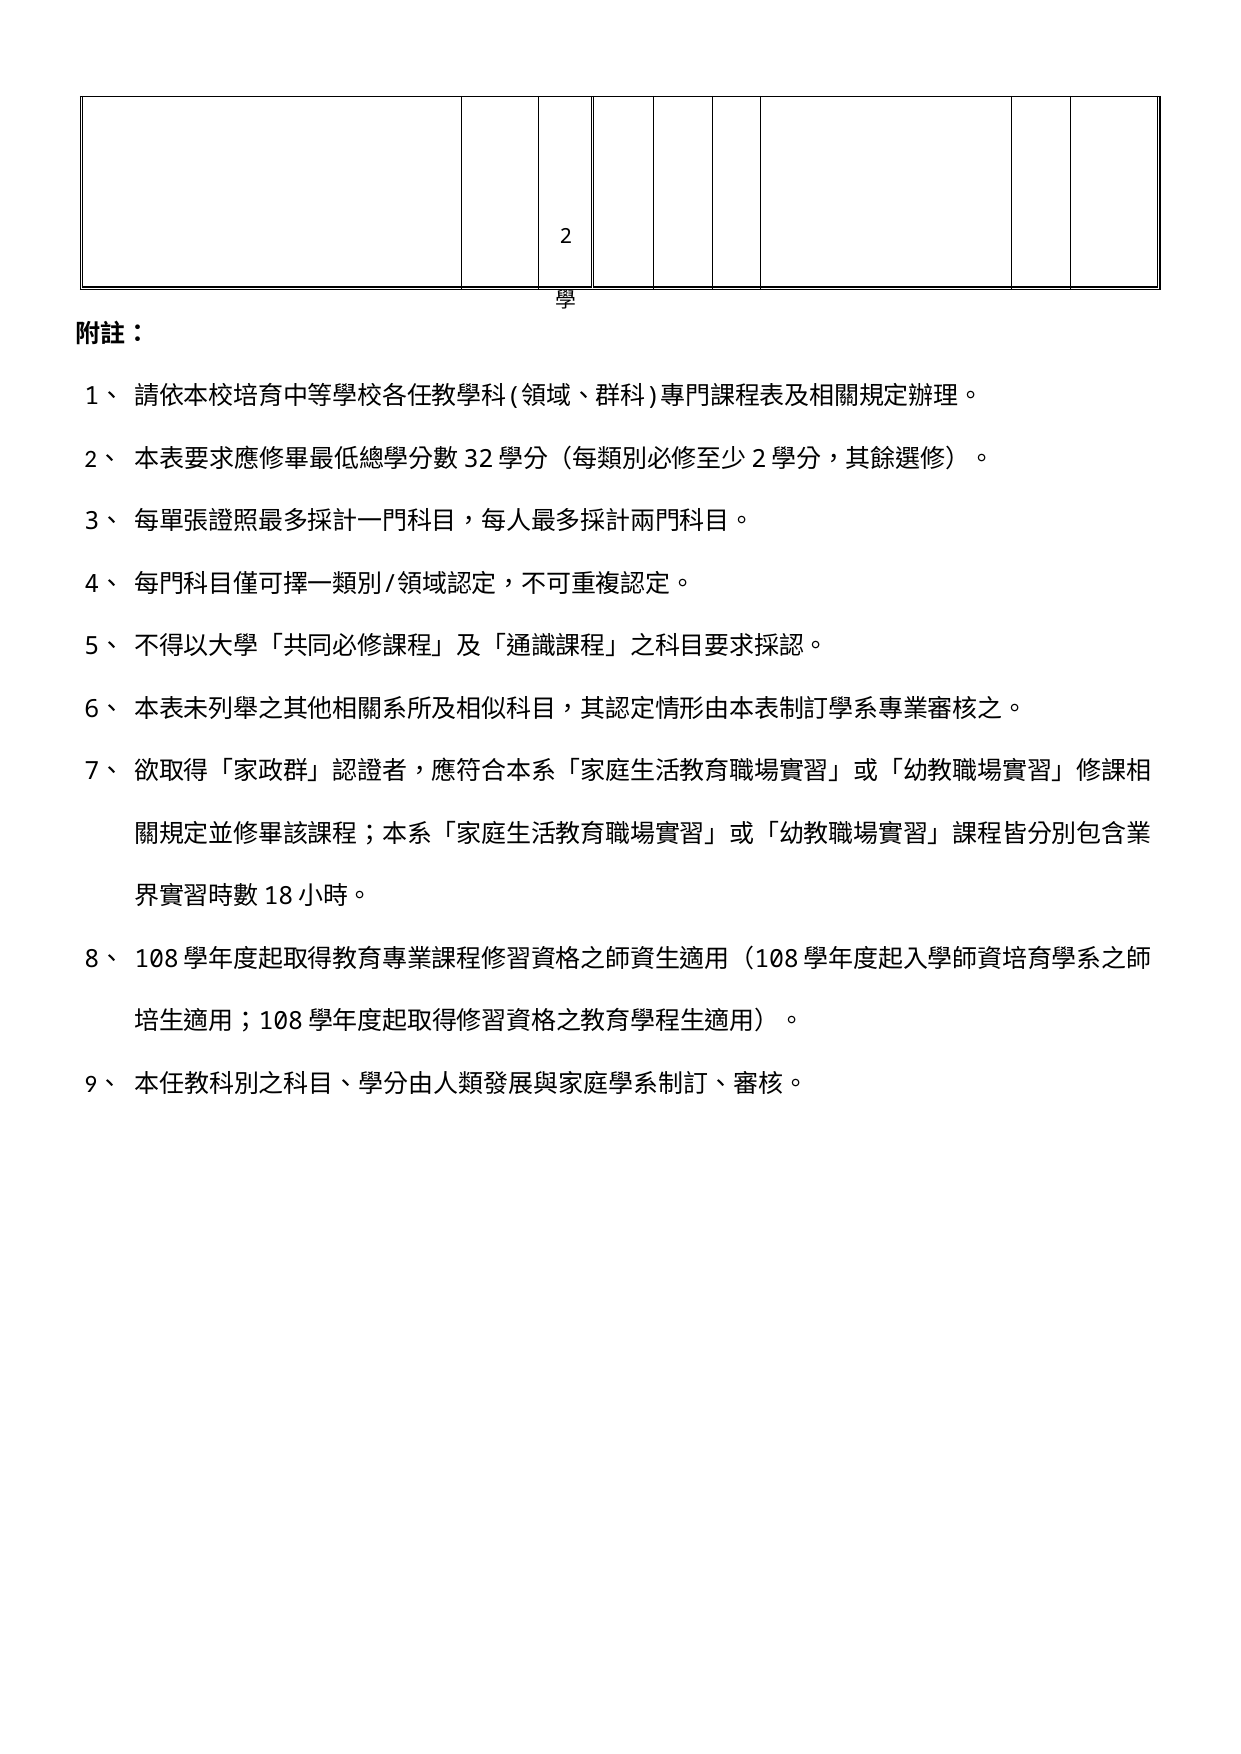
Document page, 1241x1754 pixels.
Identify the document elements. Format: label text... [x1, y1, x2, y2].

list 不得以大學「共同必修課程」及「通識課程」之科目要求採認。 [84, 602, 1165, 664]
table_cell [654, 97, 712, 286]
list 本表未列舉之其他相關系所及相似科目，其認定情形由本表制訂學系專業審核之。 [84, 664, 1165, 727]
list 請依本校培育中等學校各任教學科(領域、群科)專門課程表及相關規定辦理。 [84, 352, 1165, 414]
table_cell [594, 97, 653, 286]
table_cell [761, 97, 1011, 286]
list 本表要求應修畢最低總學分數32學分（每類別必修至少2學分，其餘選修）。 [84, 414, 1165, 477]
table_cell [1012, 97, 1070, 286]
table_cell [713, 97, 760, 286]
table_cell [1071, 97, 1157, 286]
list 欲取得「家政群」認證者，應符合本系「家庭生活教育職場實習」或「幼教職場實習」修課相關規定並修畢該課程；本系「家庭生活教育職場實習」或「幼教職場實習」課程皆分別包含業界實習時數18小時。 [84, 727, 1165, 914]
table_cell 必修至少 2 學分 [539, 97, 591, 286]
list 每單張證照最多採計一門科目，每人最多採計兩門科目。 [84, 477, 1165, 539]
text 附註： [75, 289, 1165, 352]
list 108學年度起取得教育專業課程修習資格之師資生適用（108學年度起入學師資培育學系之師培生適用；108學年度起取得修習資格之教育學程生適用）。 [84, 914, 1165, 1039]
table_cell [462, 97, 538, 286]
table_cell [83, 97, 461, 286]
list 每門科目僅可擇一類別/領域認定，不可重複認定。 [84, 539, 1165, 602]
list 本任教科別之科目、學分由人類發展與家庭學系制訂、審核。 [84, 1039, 1165, 1102]
